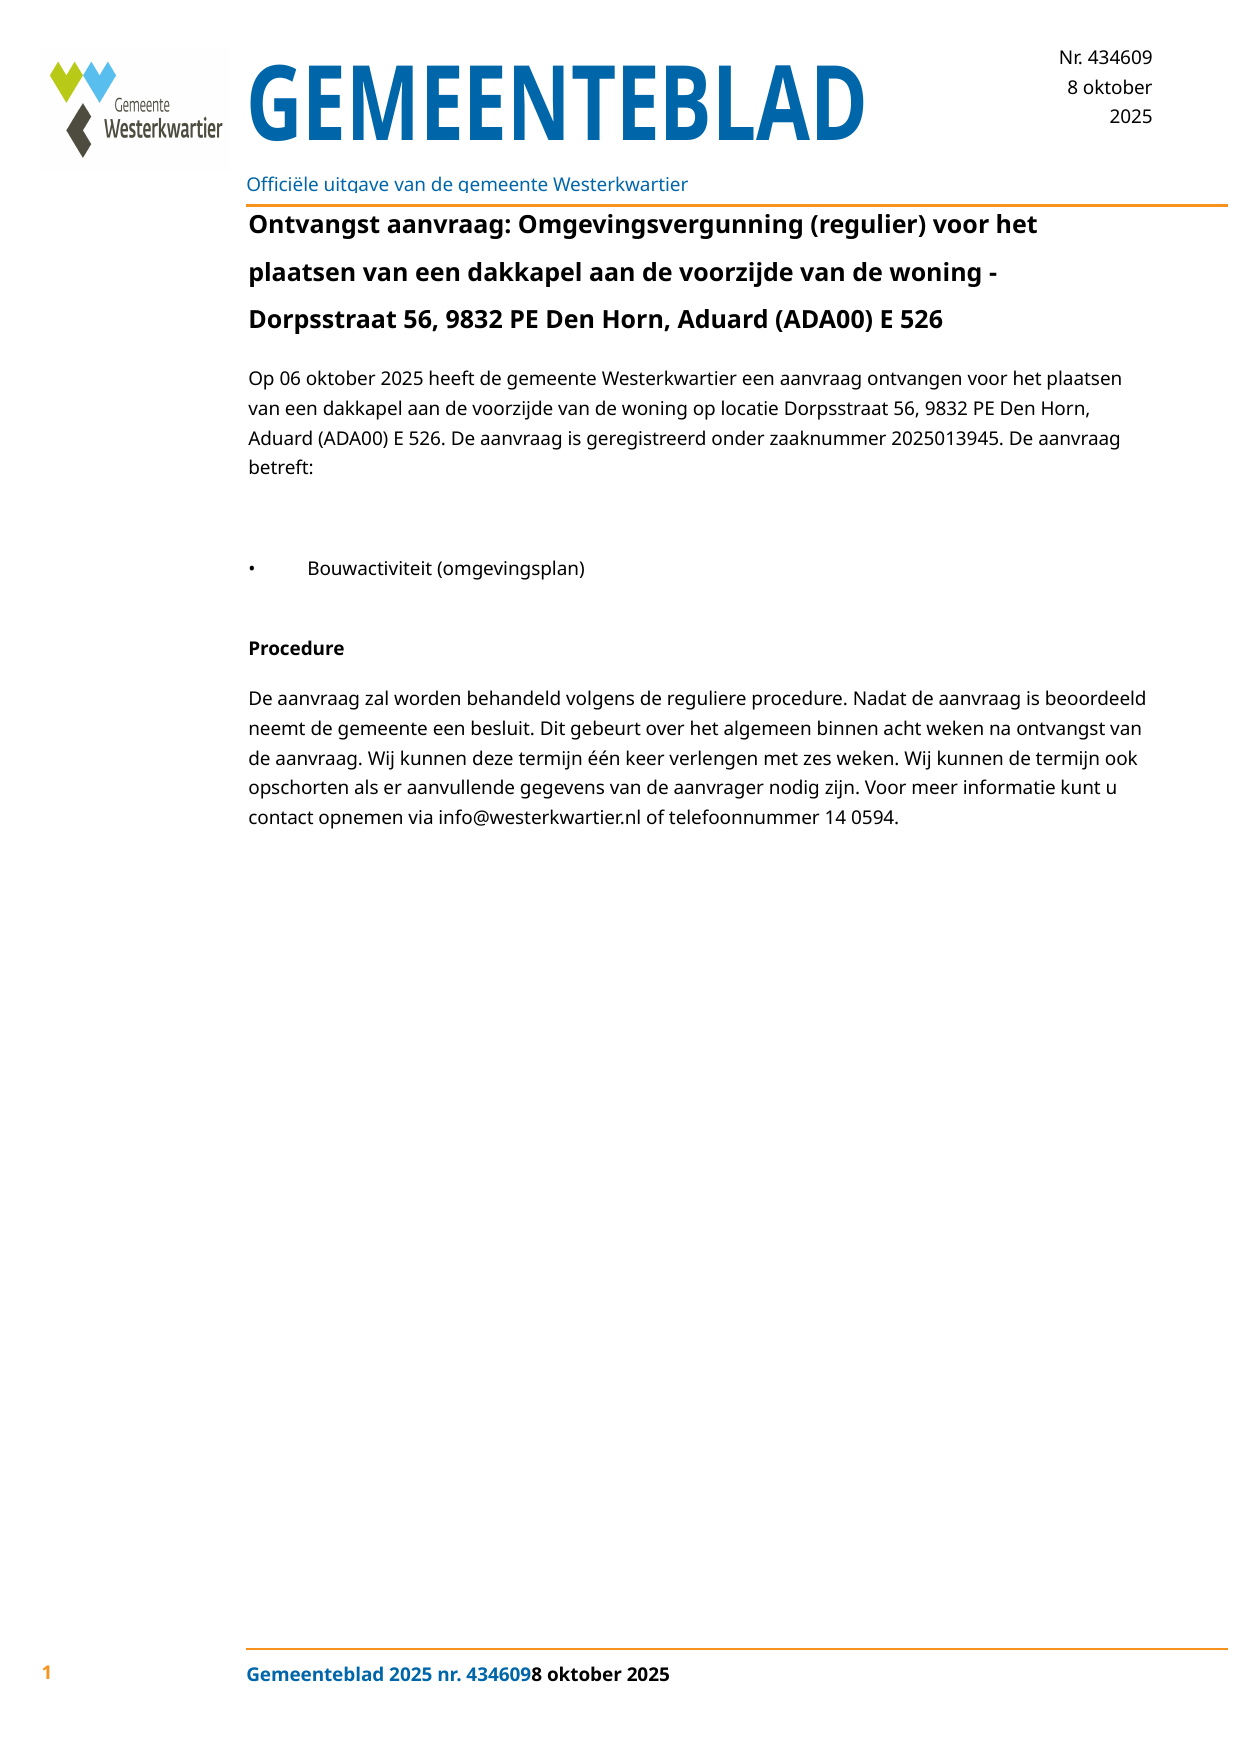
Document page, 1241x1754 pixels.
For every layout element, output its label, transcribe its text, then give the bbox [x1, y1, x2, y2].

text Op 06 oktober 2025 heeft de gemeente Westerkwartier een aanvraag ontvangen voor het plaatsen van een dakkapel aan de voorzijde van de woning op locatie Dorpsstraat 56, 9832 PE Den Horn, Aduard (ADA00) E 526. De aanvraag is geregistreerd onder zaaknummer 2025013945. De aanvraag betreft: [248, 366, 1152, 480]
text De aanvraag zal worden behandeld volgens de reguliere procedure. Nadat de aanvraag is beoordeeld neemt de gemeente een besluit. Dit gebeurt over het algemeen binnen acht weken na ontvangst van de aanvraag. Wij kunnen deze termijn één keer verlengen met zes weken. Wij kunnen de termijn ook opschorten als er aanvullende gegevens van de aanvrager nodig zijn. Voor meer informatie kunt u contact opnemen via info@westerkwartier.nl of telefoonnummer 14 0594. [248, 686, 1152, 829]
text Procedure [248, 635, 1152, 661]
text Ontvangst aanvraag: Omgevingsvergunning (regulier) voor het plaatsen van een dakkapel aan de voorzijde van de woning - Dorpsstraat 56, 9832 PE Den Horn, Aduard (ADA00) E 526 [248, 207, 1152, 336]
list Bouwactiviteit (omgevingsplan) [248, 555, 1152, 581]
picture [41, 47, 231, 172]
